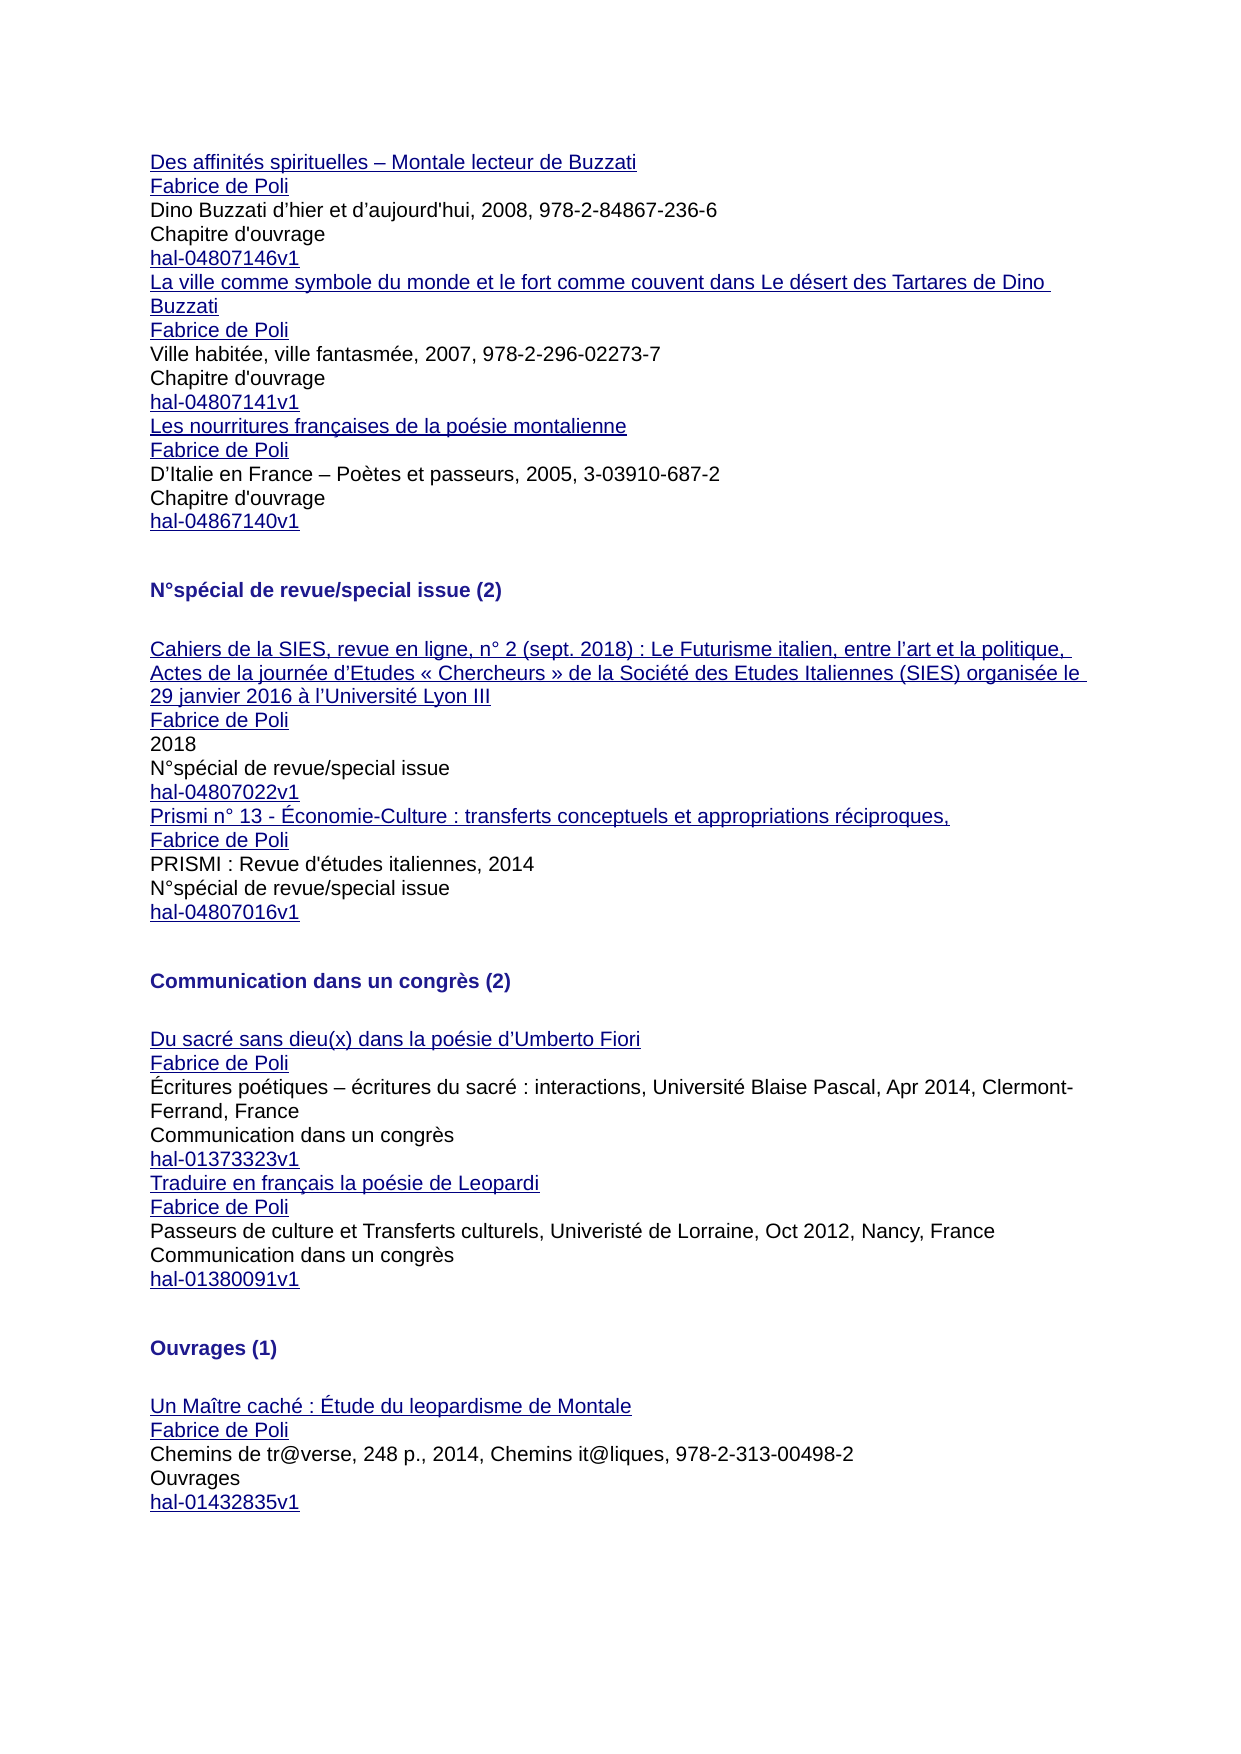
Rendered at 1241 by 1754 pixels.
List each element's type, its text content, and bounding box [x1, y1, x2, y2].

table_header Cahiers de la SIES, revue en ligne, n° 2 (sept. 2018) : Le Futurisme italien, entre l’art et la politique, Actes de la journée d’Etudes « Chercheurs » de la Société des Etudes Italiennes (SIES) organisée le 29 janvier 2016 à l’Université Lyon III Fabrice de Poli 2018 N°spécial de revue/special issue hal-04807022v1 [150, 636, 1090, 804]
table_cell Des affinités spirituelles – Montale lecteur de Buzzati Fabrice de Poli Dino Buzzati d’hier et d’aujourd'hui, 2008, 978-2-84867-236-6 Chapitre d'ouvrage hal-04807146v1 [150, 150, 1090, 270]
table_header Un Maître caché : Étude du leopardisme de Montale Fabrice de Poli Chemins de tr@verse, 248 p., 2014, Chemins it@liques, 978-2-313-00498-2 Ouvrages hal-01432835v1 [150, 1394, 1090, 1513]
table_cell Prismi n° 13 - Économie-Culture : transferts conceptuels et appropriations réciproques, Fabrice de Poli PRISMI : Revue d'études italiennes, 2014 N°spécial de revue/special issue hal-04807016v1 [150, 804, 1090, 924]
table_header Du sacré sans dieu(x) dans la poésie d’Umberto Fiori Fabrice de Poli Écritures poétiques – écritures du sacré : interactions, Université Blaise Pascal, Apr 2014, Clermont-Ferrand, France Communication dans un congrès hal-01373323v1 [150, 1027, 1090, 1171]
subtitle N°spécial de revue/special issue (2) [150, 578, 1090, 602]
table_cell Les nourritures françaises de la poésie montalienne Fabrice de Poli D’Italie en France – Poètes et passeurs, 2005, 3-03910-687-2 Chapitre d'ouvrage hal-04867140v1 [150, 414, 1090, 533]
subtitle Communication dans un congrès (2) [150, 969, 1090, 993]
table_cell La ville comme symbole du monde et le fort comme couvent dans Le désert des Tartares de Dino Buzzati Fabrice de Poli Ville habitée, ville fantasmée, 2007, 978-2-296-02273-7 Chapitre d'ouvrage hal-04807141v1 [150, 270, 1090, 413]
subtitle Ouvrages (1) [150, 1335, 1090, 1359]
table_cell Traduire en français la poésie de Leopardi Fabrice de Poli Passeurs de culture et Transferts culturels, Univeristé de Lorraine, Oct 2012, Nancy, France Communication dans un congrès hal-01380091v1 [150, 1171, 1090, 1291]
